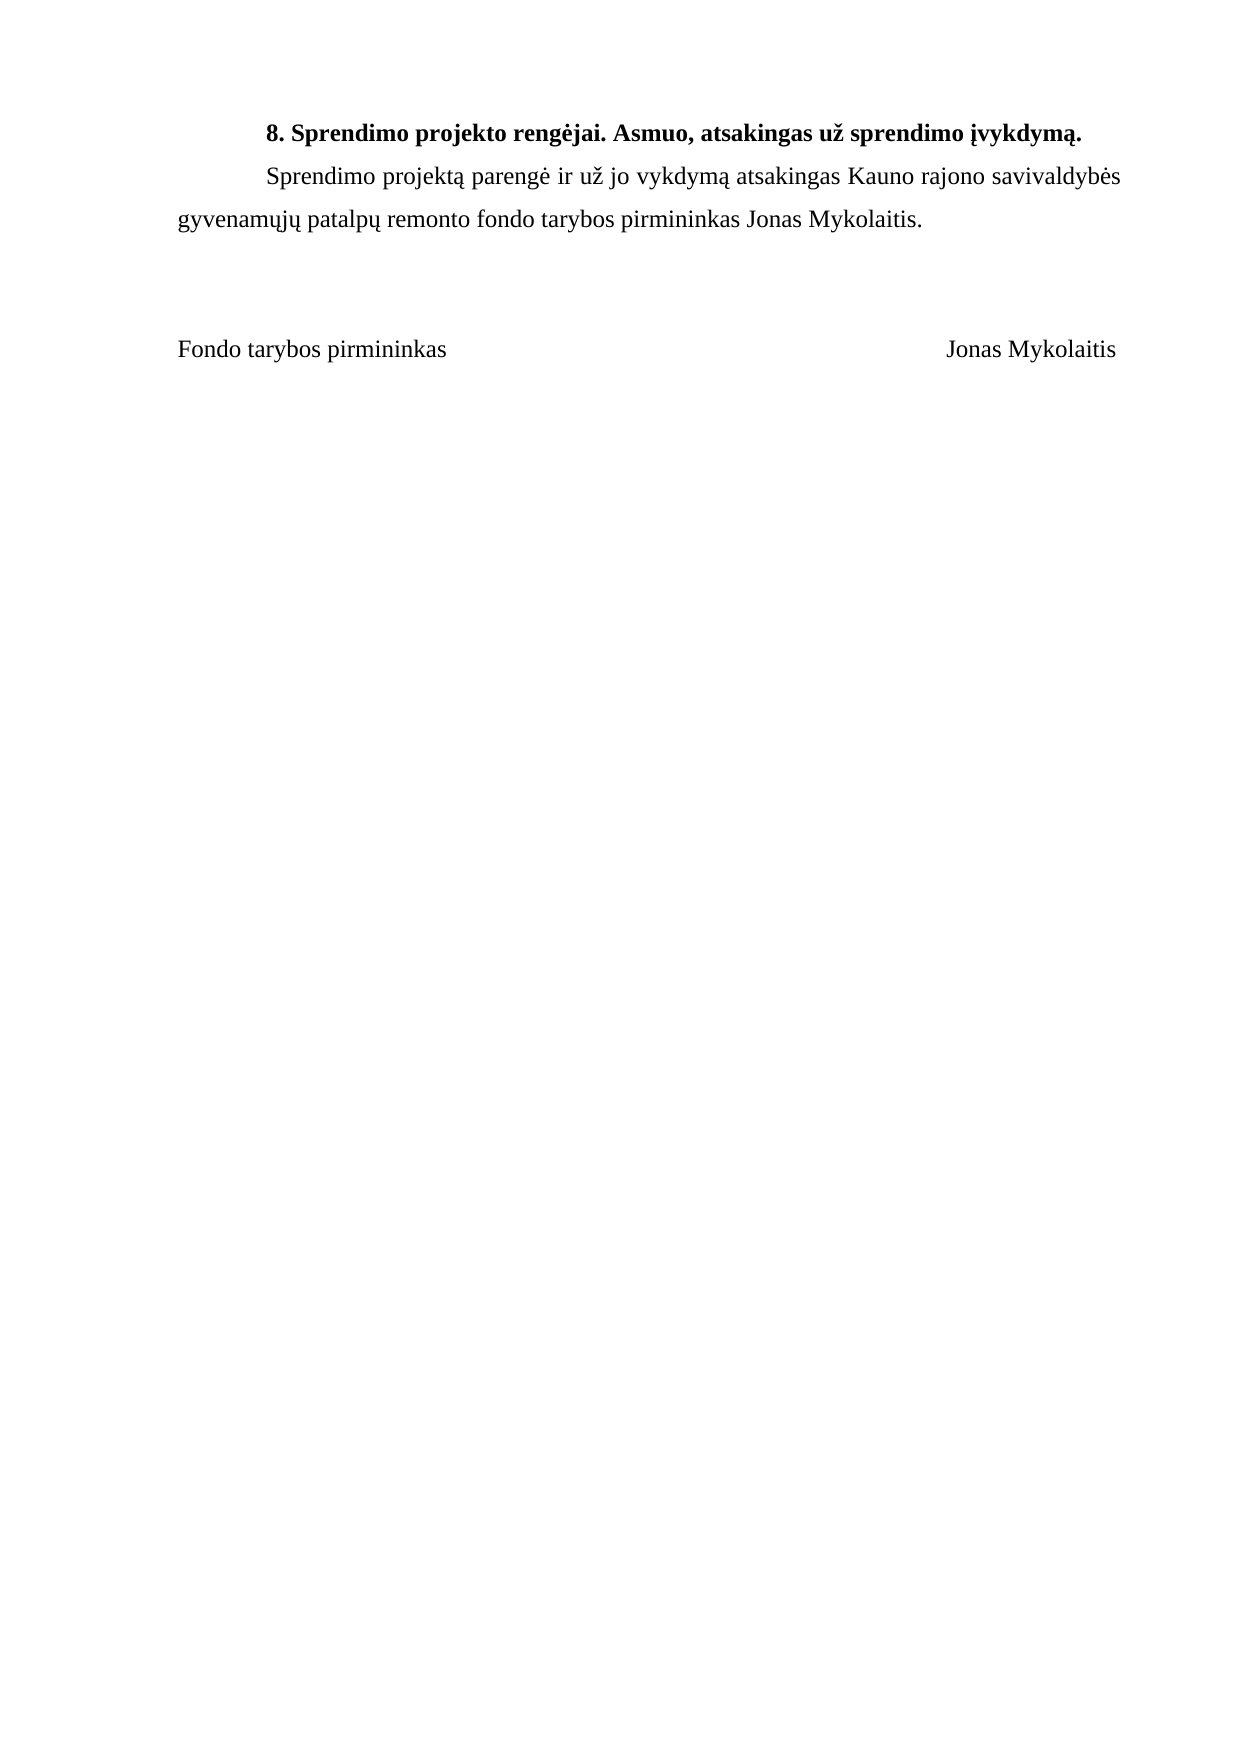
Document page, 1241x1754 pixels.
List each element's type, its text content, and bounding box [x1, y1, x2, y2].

text Sprendimo projektą parengė ir už jo vykdymą atsakingas Kauno rajono savivaldybės gyvenamųjų patalpų remonto fondo tarybos pirmininkas Jonas Mykolaitis. [177, 161, 1122, 233]
text Fondo tarybos pirmininkas Jonas Mykolaitis [177, 334, 1122, 362]
text 8. Sprendimo projekto rengėjai. Asmuo, atsakingas už sprendimo įvykdymą. [177, 118, 1122, 147]
